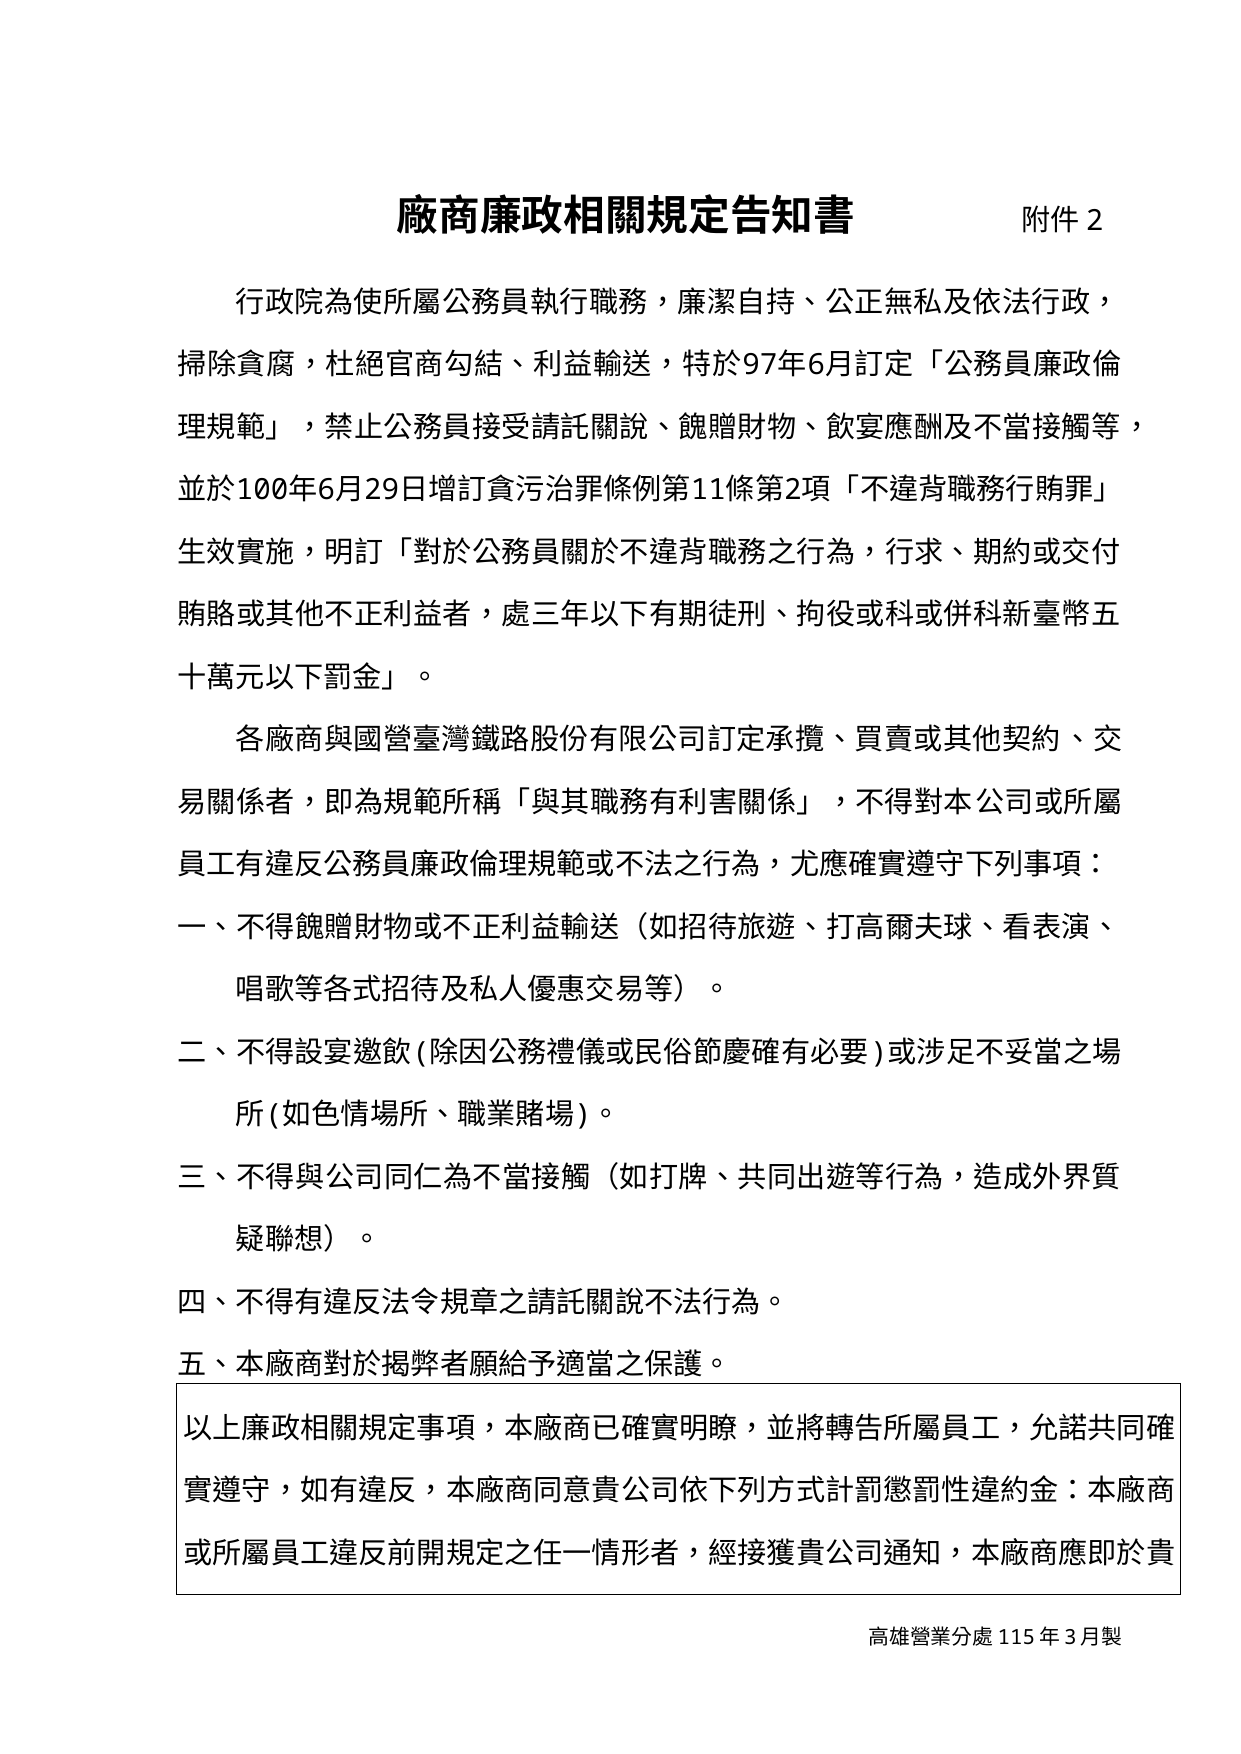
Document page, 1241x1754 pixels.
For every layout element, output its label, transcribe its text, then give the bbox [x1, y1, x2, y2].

text 三、不得與公司同仁為不當接觸（如打牌、共同出遊等行為，造成外界質疑聯想）。 [177, 1133, 1122, 1258]
table_header 以上廉政相關規定事項，本廠商已確實明瞭，並將轉告所屬員工，允諾共同確實遵守，如有違反，本廠商同意貴公司依下列方式計罰懲罰性違約金：本廠商或所屬員工違反前開規定之任一情形者，經接獲貴公司通知，本廠商應即於貴 [177, 1384, 1180, 1594]
text 廠商廉政相關規定告知書 附件2 [327, 170, 1122, 233]
text 五、本廠商對於揭弊者願給予適當之保護。 [177, 1320, 1122, 1383]
text 行政院為使所屬公務員執行職務，廉潔自持、公正無私及依法行政，掃除貪腐，杜絕官商勾結、利益輸送，特於97年6月訂定「公務員廉政倫理規範」，禁止公務員接受請託關說、餽贈財物、飲宴應酬及不當接觸等，並於100年6月29日增訂貪污治罪條例第11條第2項「不違背職務行賄罪」生效實施，明訂「對於公務員關於不違背職務之行為，行求、期約或交付賄賂或其他不正利益者，處三年以下有期徒刑、拘役或科或併科新臺幣五十萬元以下罰金」。 [177, 258, 1122, 695]
text 一、不得餽贈財物或不正利益輸送（如招待旅遊、打高爾夫球、看表演、唱歌等各式招待及私人優惠交易等）。 [177, 883, 1122, 1008]
text 各廠商與國營臺灣鐵路股份有限公司訂定承攬、買賣或其他契約、交易關係者，即為規範所稱「與其職務有利害關係」，不得對本公司或所屬員工有違反公務員廉政倫理規範或不法之行為，尤應確實遵守下列事項： [177, 695, 1122, 883]
text 四、不得有違反法令規章之請託關說不法行為。 [177, 1258, 1122, 1320]
text 二、不得設宴邀飲(除因公務禮儀或民俗節慶確有必要)或涉足不妥當之場所(如色情場所、職業賭場)。 [177, 1008, 1122, 1133]
